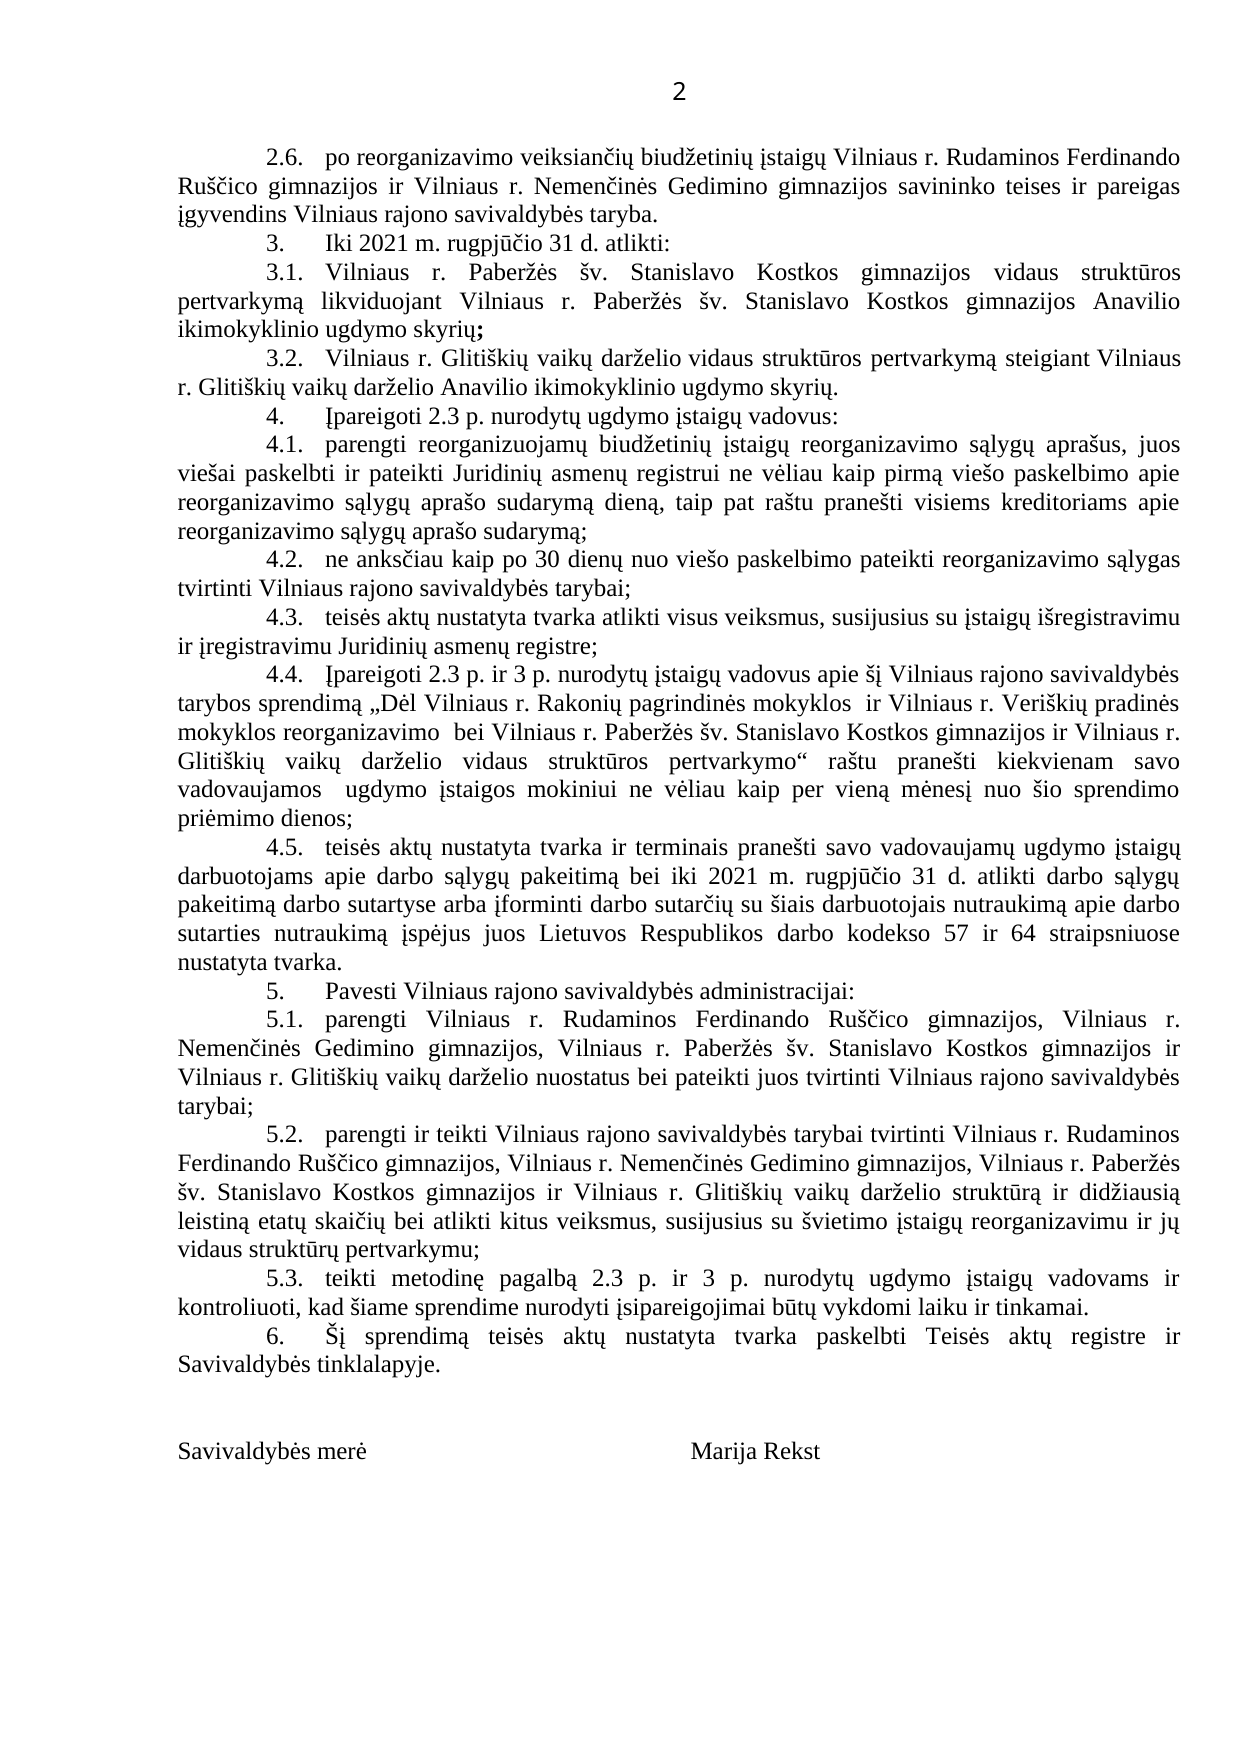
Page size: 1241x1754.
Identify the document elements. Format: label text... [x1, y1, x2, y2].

text 4.2. ne anksčiau kaip po 30 dienų nuo viešo paskelbimo pateikti reorganizavimo sąlygas tvirtinti Vilniaus rajono savivaldybės tarybai; [177, 544, 1181, 602]
text 5.2. parengti ir teikti Vilniaus rajono savivaldybės tarybai tvirtinti Vilniaus r. Rudaminos Ferdinando Ruščico gimnazijos, Vilniaus r. Nemenčinės Gedimino gimnazijos, Vilniaus r. Paberžės šv. Stanislavo Kostkos gimnazijos ir Vilniaus r. Glitiškių vaikų darželio struktūrą ir didžiausią leistiną etatų skaičių bei atlikti kitus veiksmus, susijusius su švietimo įstaigų reorganizavimu ir jų vidaus struktūrų pertvarkymu; [177, 1119, 1181, 1263]
text Savivaldybės merė Marija Rekst [177, 1436, 1181, 1464]
text 6. Šį sprendimą teisės aktų nustatyta tvarka paskelbti Teisės aktų registre ir Savivaldybės tinklalapyje. [177, 1321, 1181, 1378]
text 3. Iki 2021 m. rugpjūčio 31 d. atlikti: [177, 228, 1181, 257]
text 3.1. Vilniaus r. Paberžės šv. Stanislavo Kostkos gimnazijos vidaus struktūros pertvarkymą likviduojant Vilniaus r. Paberžės šv. Stanislavo Kostkos gimnazijos Anavilio ikimokyklinio ugdymo skyrių; [177, 257, 1181, 343]
text 5.3. teikti metodinę pagalbą 2.3 p. ir 3 p. nurodytų ugdymo įstaigų vadovams ir kontroliuoti, kad šiame sprendime nurodyti įsipareigojimai būtų vykdomi laiku ir tinkamai. [177, 1263, 1181, 1321]
text 4.1. parengti reorganizuojamų biudžetinių įstaigų reorganizavimo sąlygų aprašus, juos viešai paskelbti ir pateikti Juridinių asmenų registrui ne vėliau kaip pirmą viešo paskelbimo apie reorganizavimo sąlygų aprašo sudarymą dieną, taip pat raštu pranešti visiems kreditoriams apie reorganizavimo sąlygų aprašo sudarymą; [177, 429, 1181, 544]
text 4.5. teisės aktų nustatyta tvarka ir terminais pranešti savo vadovaujamų ugdymo įstaigų darbuotojams apie darbo sąlygų pakeitimą bei iki 2021 m. rugpjūčio 31 d. atlikti darbo sąlygų pakeitimą darbo sutartyse arba įforminti darbo sutarčių su šiais darbuotojais nutraukimą apie darbo sutarties nutraukimą įspėjus juos Lietuvos Respublikos darbo kodekso 57 ir 64 straipsniuose nustatyta tvarka. [177, 832, 1181, 976]
text 4.3. teisės aktų nustatyta tvarka atlikti visus veiksmus, susijusius su įstaigų išregistravimu ir įregistravimu Juridinių asmenų registre; [177, 602, 1181, 659]
text 2.6. po reorganizavimo veiksiančių biudžetinių įstaigų Vilniaus r. Rudaminos Ferdinando Ruščico gimnazijos ir Vilniaus r. Nemenčinės Gedimino gimnazijos savininko teises ir pareigas įgyvendins Vilniaus rajono savivaldybės taryba. [177, 142, 1181, 228]
text 4. Įpareigoti 2.3 p. nurodytų ugdymo įstaigų vadovus: [177, 401, 1181, 429]
text 3.2. Vilniaus r. Glitiškių vaikų darželio vidaus struktūros pertvarkymą steigiant Vilniaus r. Glitiškių vaikų darželio Anavilio ikimokyklinio ugdymo skyrių. [177, 343, 1181, 401]
text 5. Pavesti Vilniaus rajono savivaldybės administracijai: [177, 976, 1181, 1004]
text 5.1. parengti Vilniaus r. Rudaminos Ferdinando Ruščico gimnazijos, Vilniaus r. Nemenčinės Gedimino gimnazijos, Vilniaus r. Paberžės šv. Stanislavo Kostkos gimnazijos ir Vilniaus r. Glitiškių vaikų darželio nuostatus bei pateikti juos tvirtinti Vilniaus rajono savivaldybės tarybai; [177, 1004, 1181, 1119]
text 4.4. Įpareigoti 2.3 p. ir 3 p. nurodytų įstaigų vadovus apie šį Vilniaus rajono savivaldybės tarybos sprendimą „Dėl Vilniaus r. Rakonių pagrindinės mokyklos ir Vilniaus r. Veriškių pradinės mokyklos reorganizavimo bei Vilniaus r. Paberžės šv. Stanislavo Kostkos gimnazijos ir Vilniaus r. Glitiškių vaikų darželio vidaus struktūros pertvarkymo“ raštu pranešti kiekvienam savo vadovaujamos ugdymo įstaigos mokiniui ne vėliau kaip per vieną mėnesį nuo šio sprendimo priėmimo dienos; [177, 659, 1181, 832]
